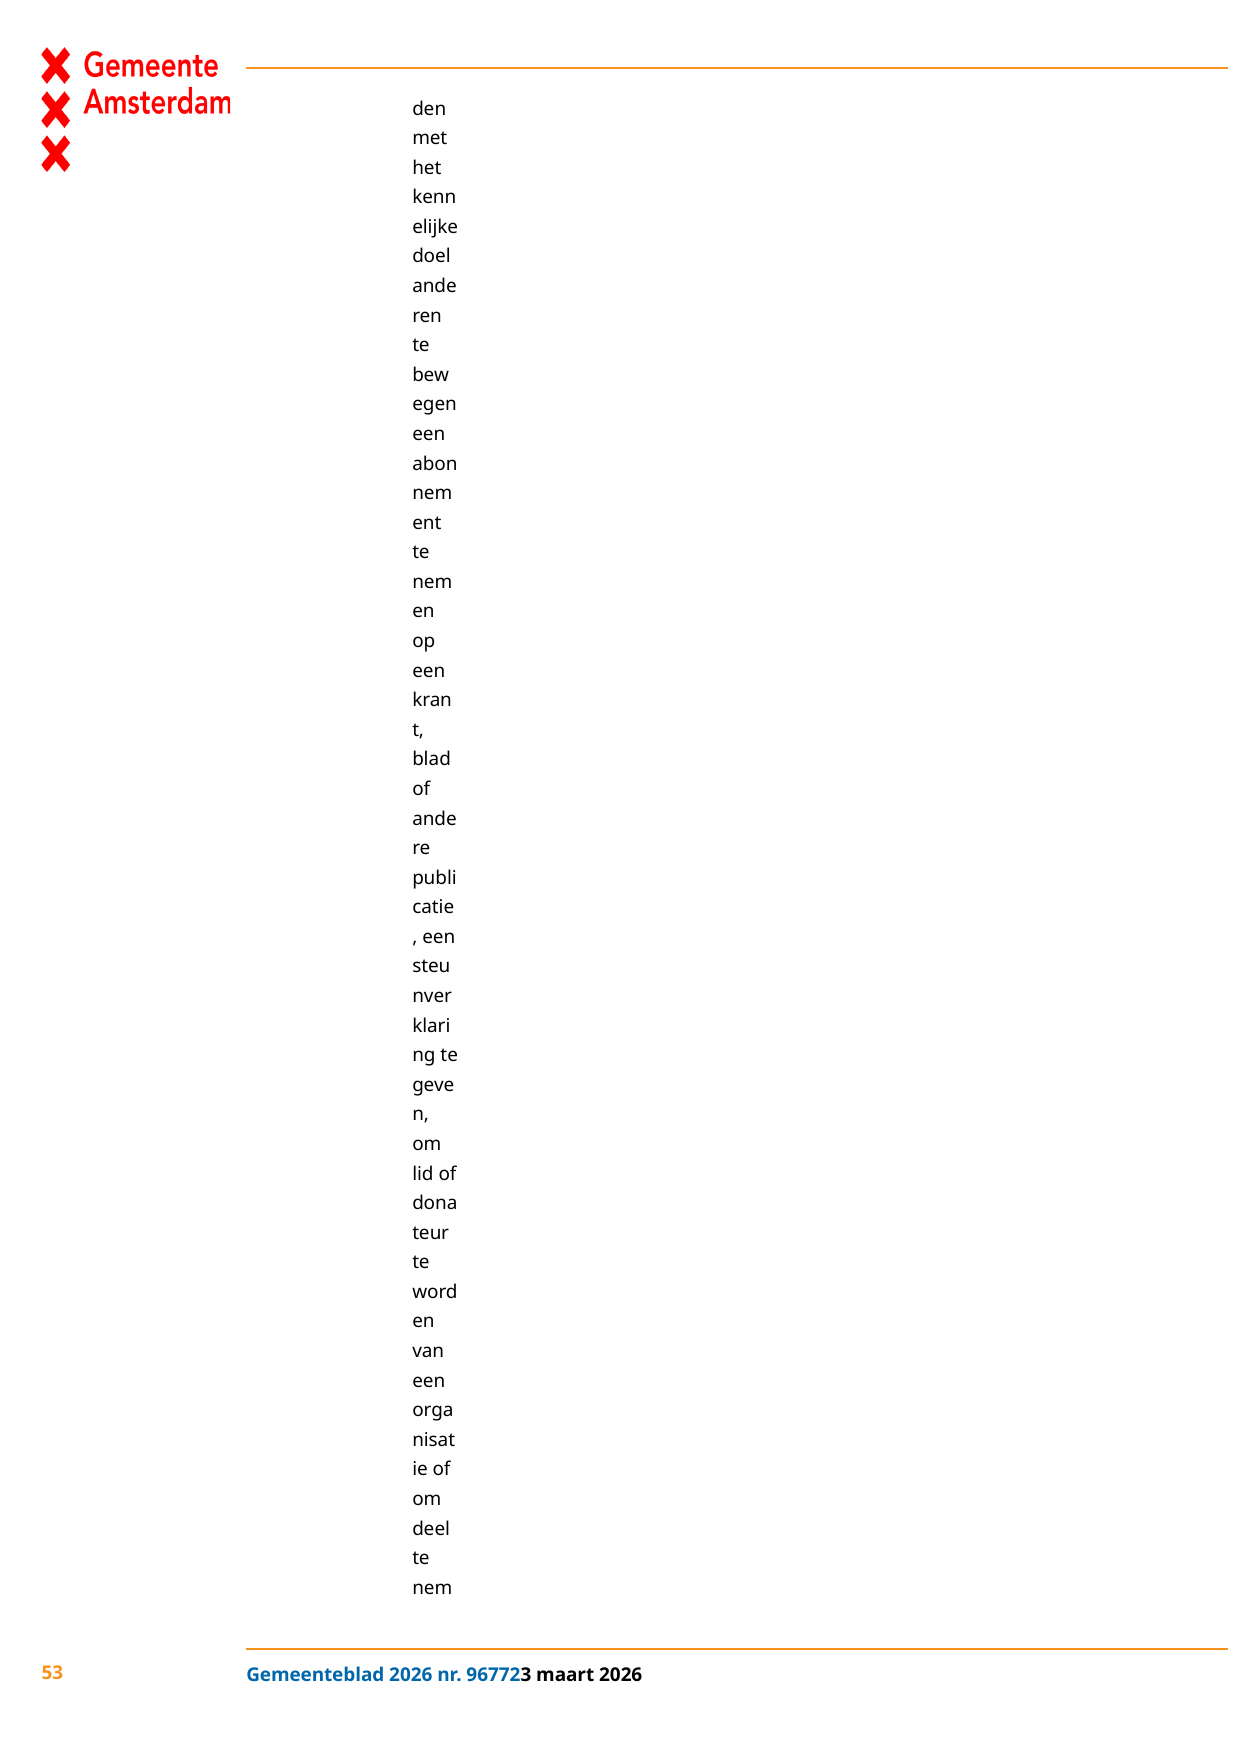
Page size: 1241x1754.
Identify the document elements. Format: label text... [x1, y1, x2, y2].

picture [41, 47, 231, 172]
table_cell [248, 95, 353, 1600]
table_cell den met het kennelijke doel anderen te bewegen een abonnement te nemen op een krant, blad of andere publicatie, een steunverklaring te geven, om lid of donateur te worden van een organisatie of om deel te nem [353, 95, 458, 1600]
table_cell [668, 95, 773, 1600]
table_cell [878, 95, 1006, 1600]
table_cell [458, 95, 563, 1600]
table_cell [1006, 95, 1152, 1600]
table_cell [773, 95, 878, 1600]
table_cell [563, 95, 668, 1600]
